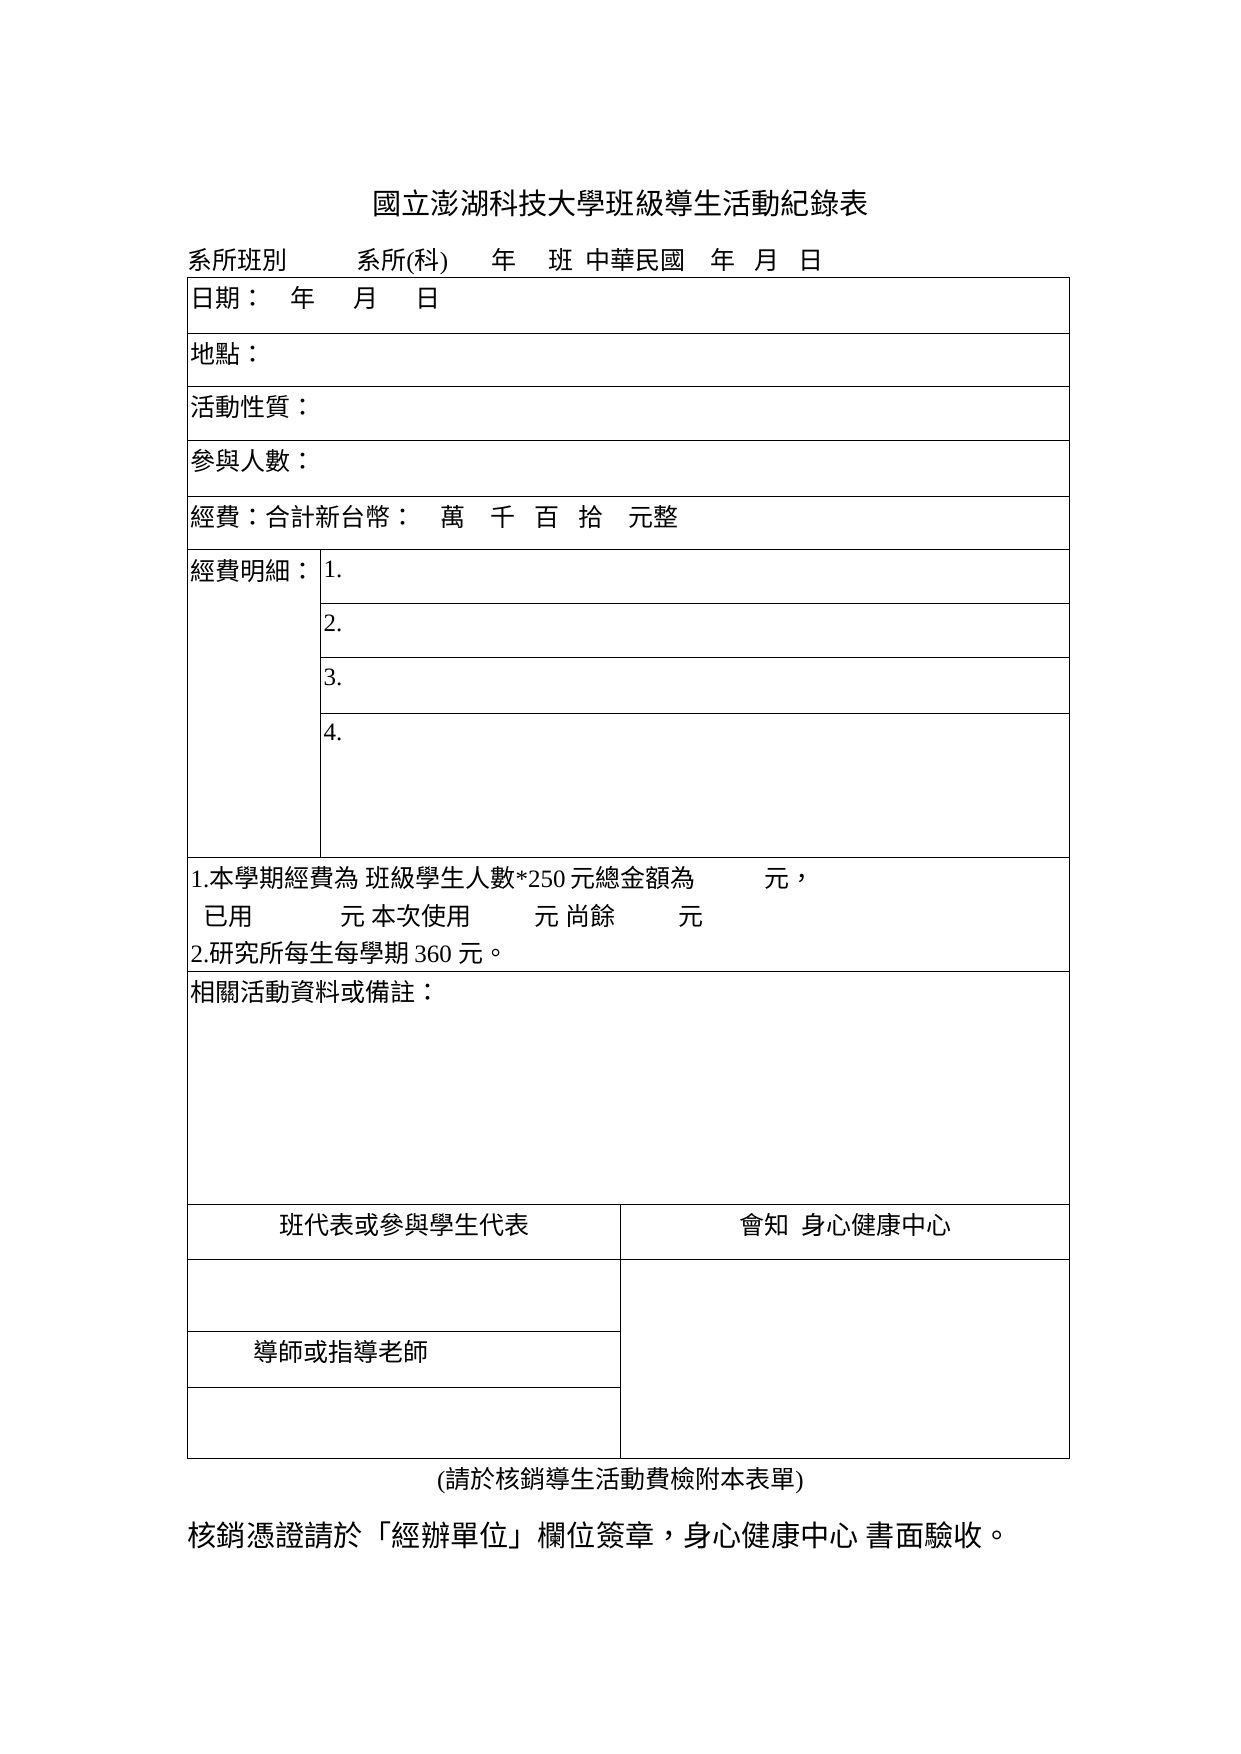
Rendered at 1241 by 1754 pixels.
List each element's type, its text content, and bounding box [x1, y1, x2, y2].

table_cell 1. [321, 550, 1069, 603]
text 系所班別 系所(科) 年 班 中華民國 年 月 日 [187, 239, 1053, 277]
table_cell 相關活動資料或備註： [188, 972, 1069, 1203]
table_cell 3. [321, 658, 1069, 712]
table_cell 導師或指導老師 [188, 1332, 620, 1387]
table_cell 經費明細： [188, 550, 320, 857]
text 國立澎湖科技大學班級導生活動紀錄表 [187, 164, 1053, 239]
table_cell 2. [321, 604, 1069, 657]
table_cell 活動性質： [188, 387, 1069, 440]
text (請於核銷導生活動費檢附本表單) [187, 1459, 1053, 1496]
table_header 日期： 年 月 日 [188, 278, 1069, 332]
table_cell 班代表或參與學生代表 [188, 1205, 620, 1259]
table_cell 地點： [188, 334, 1069, 386]
table_cell 1.本學期經費為 班級學生人數*250元總金額為 元， 已用 元 本次使用 元 尚餘 元 2.研究所每生每學期360 元。 [188, 858, 1069, 971]
table_cell [188, 1388, 620, 1458]
table_cell [188, 1260, 620, 1331]
table_cell 會知 身心健康中心 [621, 1205, 1069, 1259]
table_cell 參與人數： [188, 441, 1069, 496]
table_cell [621, 1260, 1069, 1458]
text 核銷憑證請於「經辦單位」欄位簽章，身心健康中心 書面驗收。 [187, 1496, 1053, 1571]
table_cell 經費：合計新台幣： 萬 千 百 拾 元整 [188, 497, 1069, 549]
table_cell 4. [321, 714, 1069, 857]
